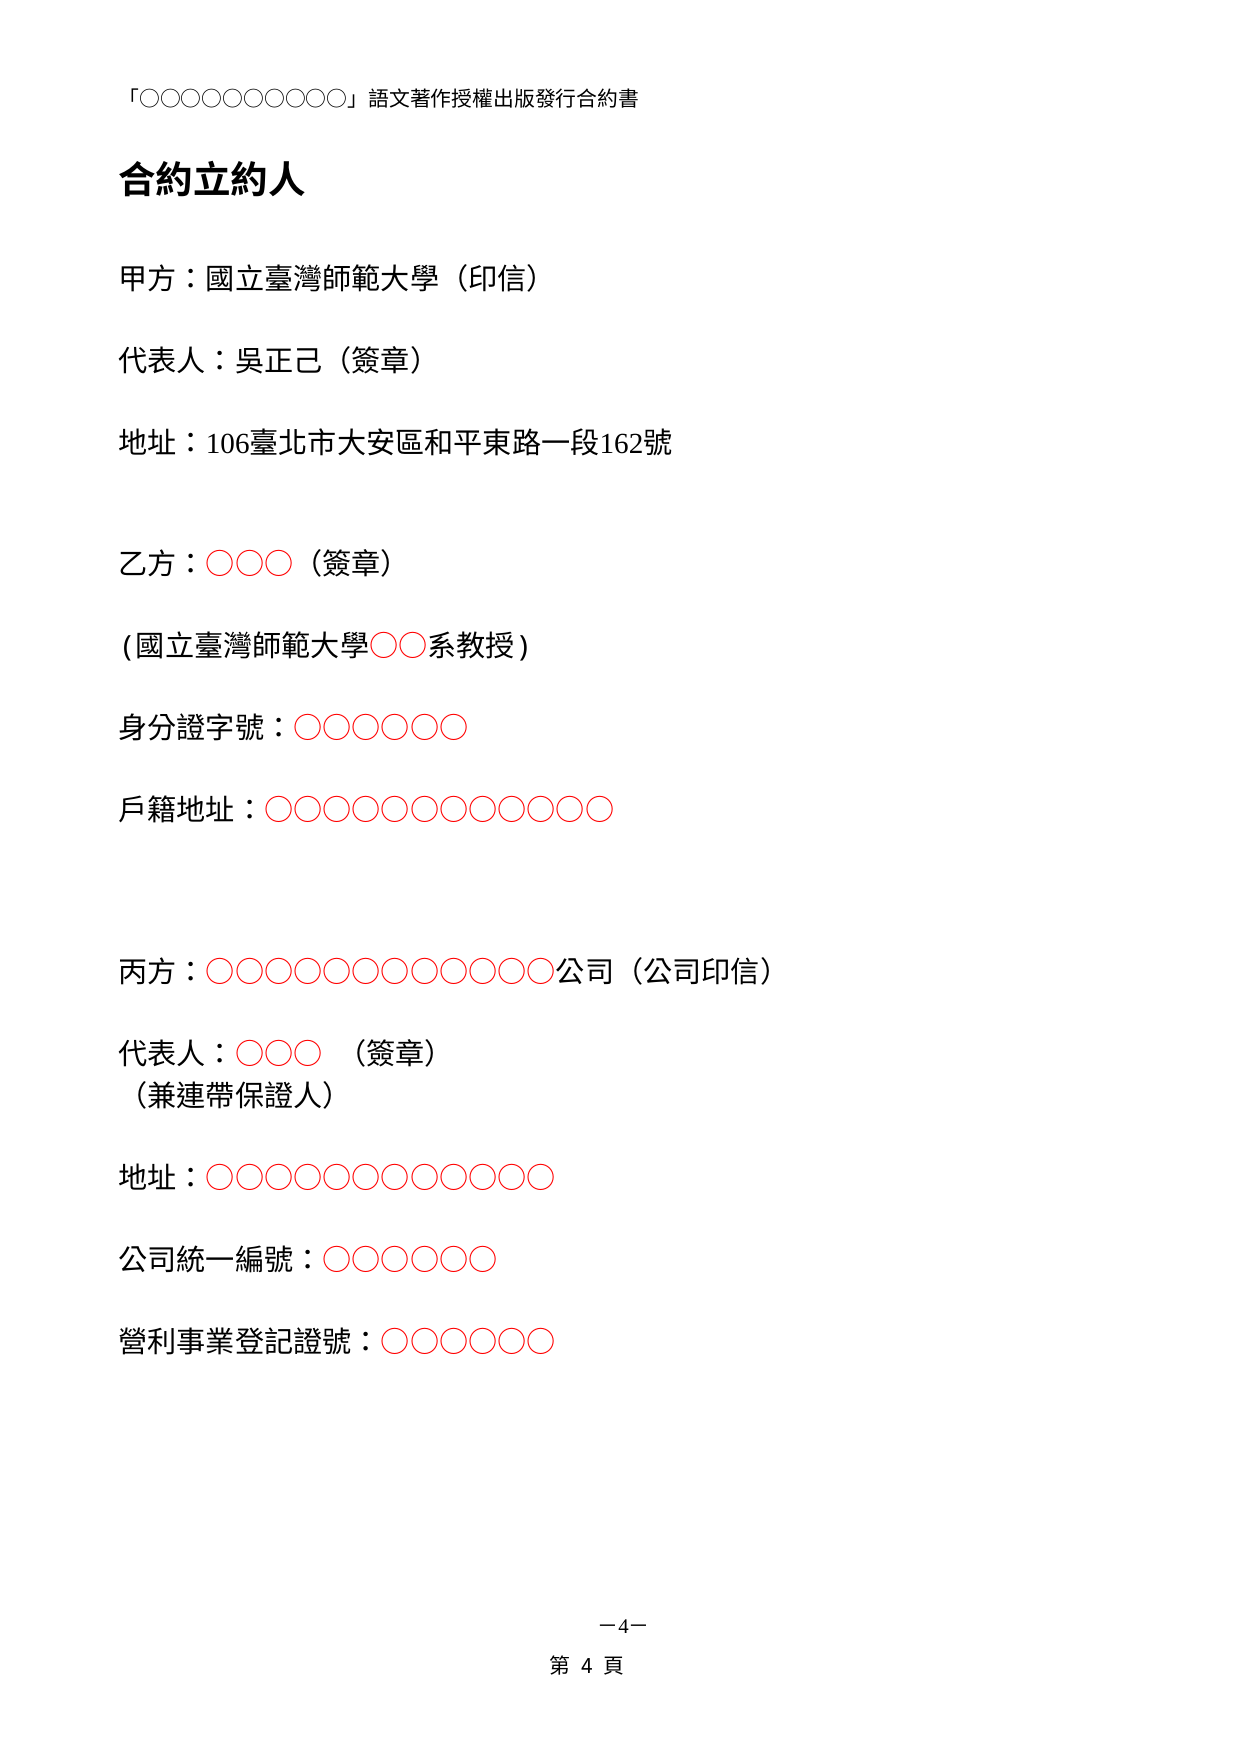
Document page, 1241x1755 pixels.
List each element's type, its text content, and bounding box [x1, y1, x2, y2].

text （兼連帶保證人） [118, 1073, 1093, 1115]
text 甲方：國立臺灣師範大學（印信） [118, 255, 1093, 298]
text 丙方：○○○○○○○○○○○○公司（公司印信） [118, 948, 1093, 991]
text 公司統一編號：○○○○○○ [118, 1237, 1093, 1279]
text 代表人：○○○ （簽章） [118, 1030, 1093, 1073]
text 乙方：○○○（簽章） [118, 541, 1093, 583]
text 身分證字號：○○○○○○ [118, 705, 1093, 747]
text 地址：106臺北市大安區和平東路一段162號 [118, 419, 1093, 462]
text 合約立約人 [118, 150, 1093, 204]
text 地址：○○○○○○○○○○○○ [118, 1154, 1093, 1197]
text 代表人：吳正己（簽章） [118, 337, 1093, 379]
text 營利事業登記證號：○○○○○○ [118, 1318, 1093, 1361]
text (國立臺灣師範大學○○系教授) [118, 623, 1093, 665]
text 戶籍地址：○○○○○○○○○○○○ [118, 787, 1093, 829]
